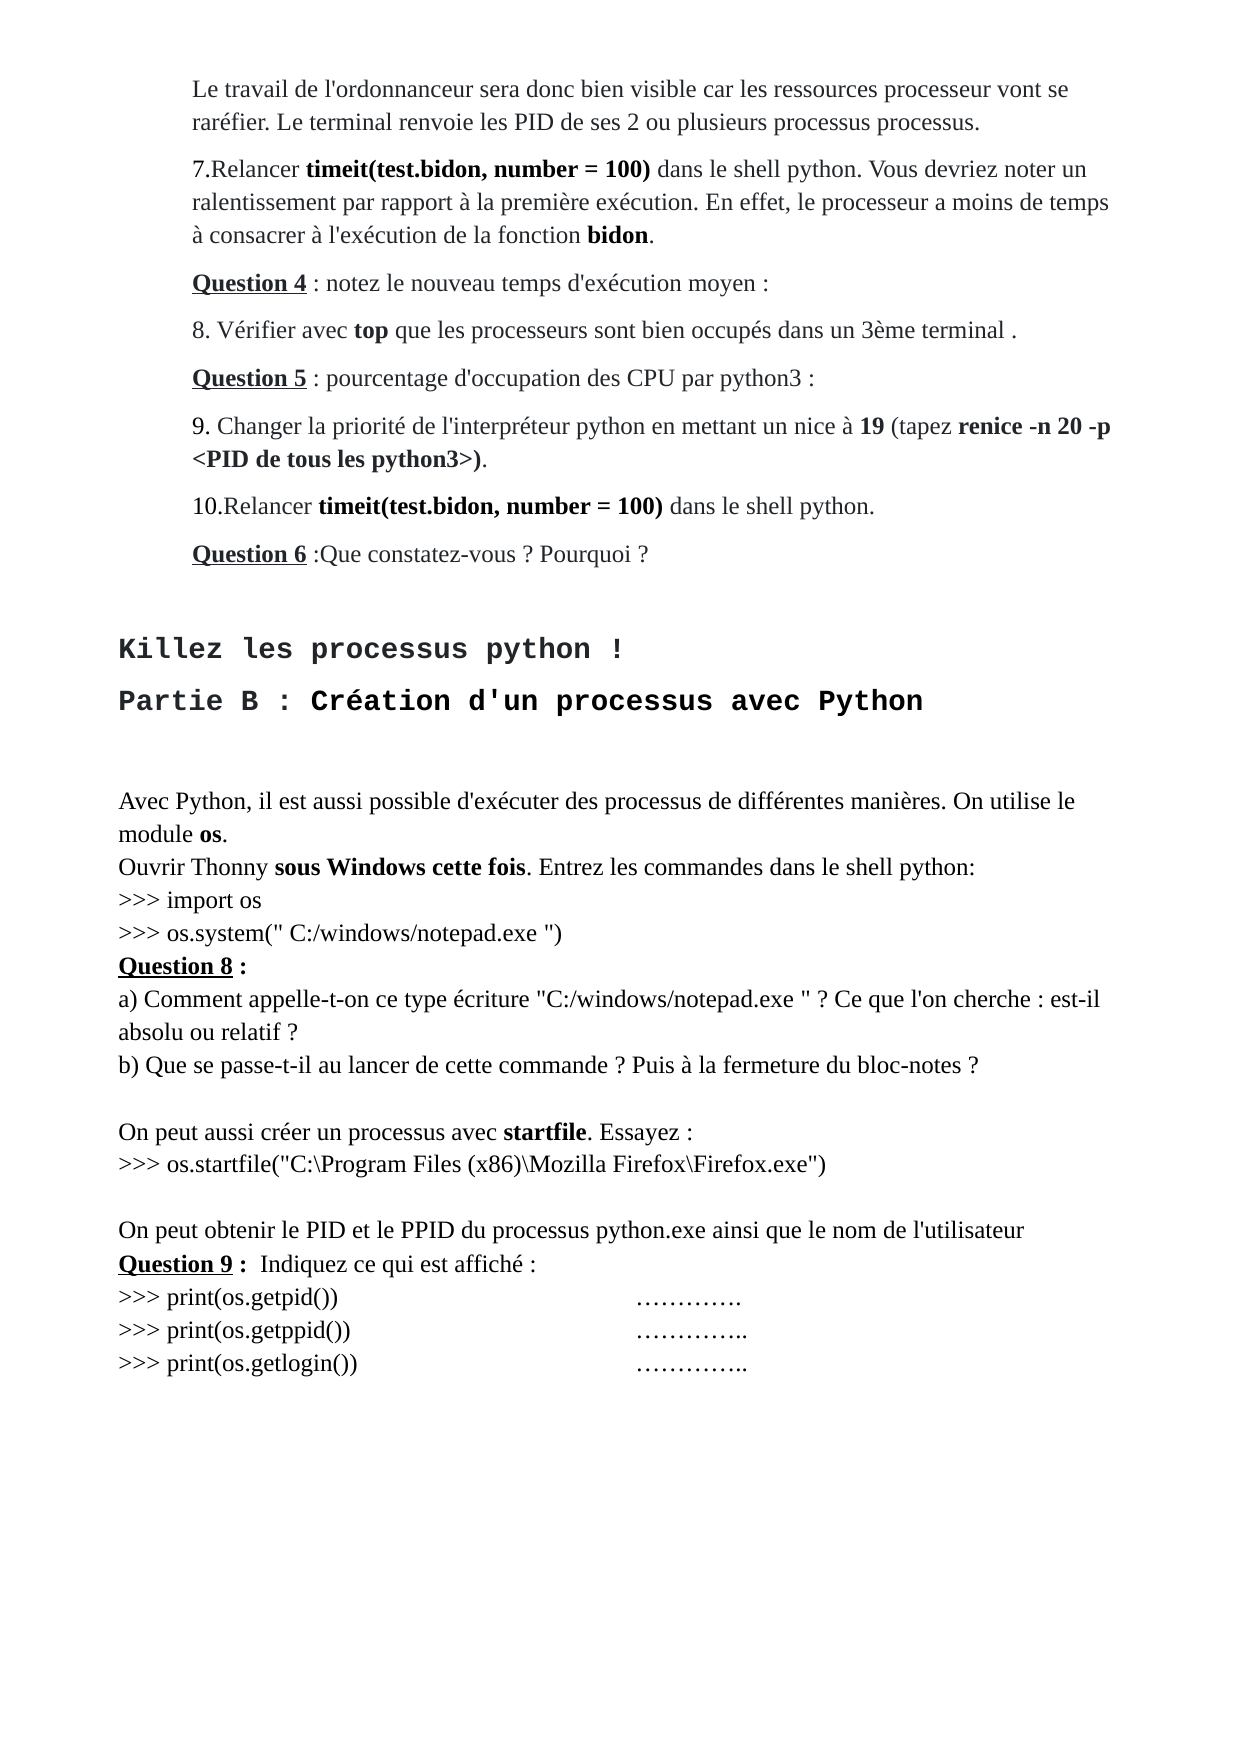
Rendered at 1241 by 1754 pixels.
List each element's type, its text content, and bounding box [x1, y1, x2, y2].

text >>> os.startfile("C:\Program Files (x86)\Mozilla Firefox\Firefox.exe") [118, 1149, 1122, 1178]
text >>> print(os.getppid()) ………….. [118, 1315, 1122, 1343]
text >>> print(os.getpid()) …………. [118, 1282, 1122, 1310]
list Relancer timeit(test.bidon, number = 100) dans le shell python. Vous devriez noter un ralentissement par rapport à la première exécution. En effet, le processeur a moins de temps à consacrer à l'exécution de la fonction bidon. [118, 154, 1122, 249]
list Question 6 :Que constatez-vous ? Pourquoi ? [118, 539, 1122, 568]
text Killez les processus python ! [118, 634, 1122, 667]
list Vérifier avec top que les processeurs sont bien occupés dans un 3ème terminal . [118, 316, 1122, 344]
text >>> print(os.getlogin()) ………….. [118, 1348, 1122, 1376]
text Ouvrir Thonny sous Windows cette fois. Entrez les commandes dans le shell python: [118, 852, 1122, 881]
text >>> os.system(" C:/windows/notepad.exe ") [118, 918, 1122, 947]
text Avec Python, il est aussi possible d'exécuter des processus de différentes manières. On utilise le module os. [118, 786, 1122, 848]
list Question 5 : pourcentage d'occupation des CPU par python3 : [118, 363, 1122, 392]
text Question 8 : [118, 951, 1122, 980]
list Le travail de l'ordonnanceur sera donc bien visible car les ressources processeur vont se raréfier. Le terminal renvoie les PID de ses 2 ou plusieurs processus processus. [118, 74, 1122, 135]
list Question 4 : notez le nouveau temps d'exécution moyen : [118, 268, 1122, 297]
text >>> import os [118, 885, 1122, 914]
text b) Que se passe-t-il au lancer de cette commande ? Puis à la fermeture du bloc-notes ? [118, 1051, 1122, 1079]
text On peut obtenir le PID et le PPID du processus python.exe ainsi que le nom de l'utilisateur [118, 1216, 1122, 1244]
list Changer la priorité de l'interpréteur python en mettant un nice à 19 (tapez renice -n 20 -p <PID de tous les python3>). [118, 411, 1122, 472]
list Relancer timeit(test.bidon, number = 100) dans le shell python. [118, 491, 1122, 520]
text Question 9 : Indiquez ce qui est affiché : [118, 1249, 1122, 1277]
text On peut aussi créer un processus avec startfile. Essayez : [118, 1117, 1122, 1145]
text a) Comment appelle-t-on ce type écriture "C:/windows/notepad.exe " ? Ce que l'on cherche : est-il absolu ou relatif ? [118, 984, 1122, 1046]
text Partie B : Création d'un processus avec Python [118, 686, 1122, 719]
